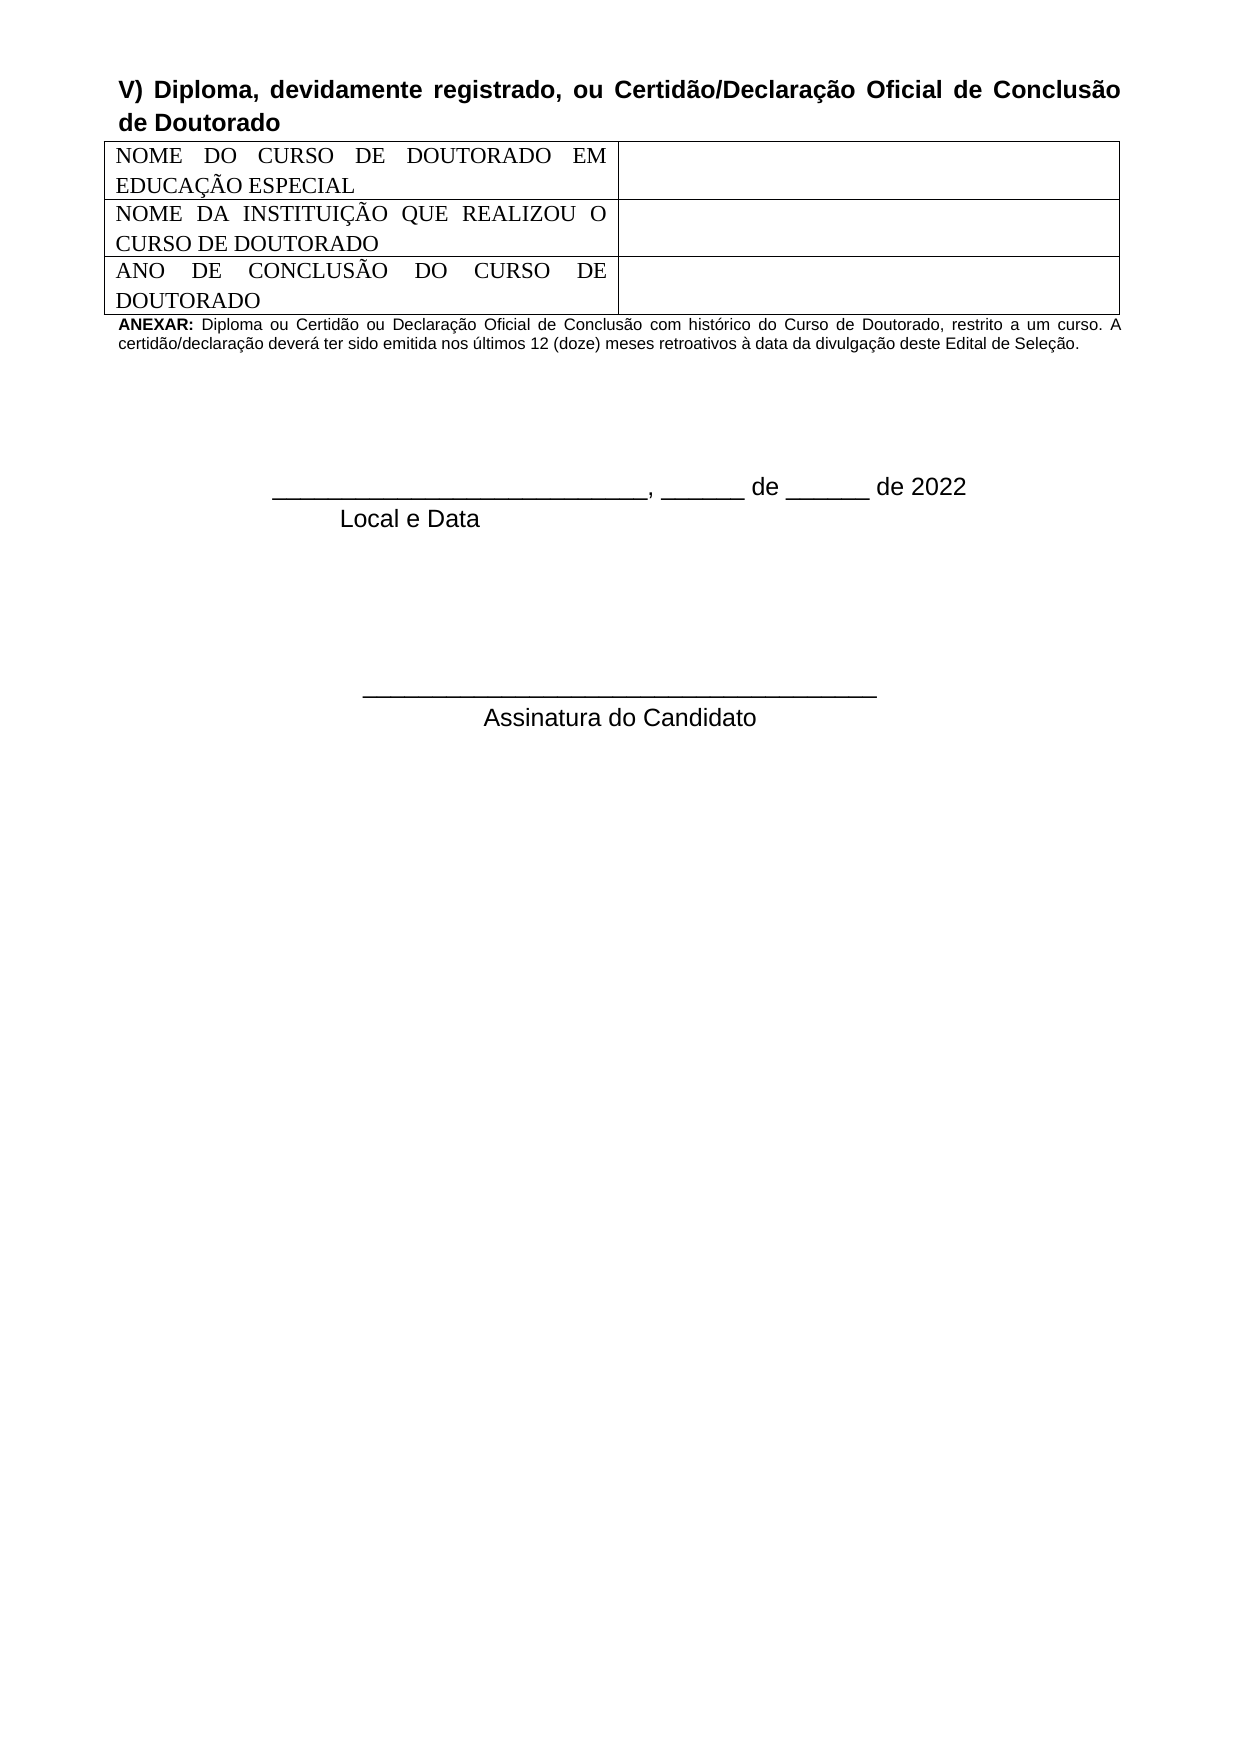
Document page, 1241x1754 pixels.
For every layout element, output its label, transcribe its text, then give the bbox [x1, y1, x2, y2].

table_header [619, 142, 1119, 199]
text V) Diploma, devidamente registrado, ou Certidão/Declaração Oficial de Conclusão de Doutorado [118, 75, 1122, 137]
text ___________________________, ______ de ______ de 2022 [118, 471, 1122, 500]
text ANEXAR: Diploma ou Certidão ou Declaração Oficial de Conclusão com histórico do Curso de Doutorado, restrito a um curso. A certidão/declaração deverá ter sido emitida nos últimos 12 (doze) meses retroativos à data da divulgação deste Edital de Seleção. [118, 315, 1122, 353]
table_cell NOME DA INSTITUIÇÃO QUE REALIZOU O CURSO DE DOUTORADO [105, 200, 618, 256]
text Assinatura do Candidato [118, 703, 1122, 731]
table_header NOME DO CURSO DE DOUTORADO EM EDUCAÇÃO ESPECIAL [105, 142, 618, 199]
text Local e Data [118, 504, 1122, 533]
table_cell [619, 257, 1119, 314]
text _____________________________________ [118, 669, 1122, 698]
table_cell ANO DE CONCLUSÃO DO CURSO DE DOUTORADO [105, 257, 618, 314]
table_cell [619, 200, 1119, 256]
